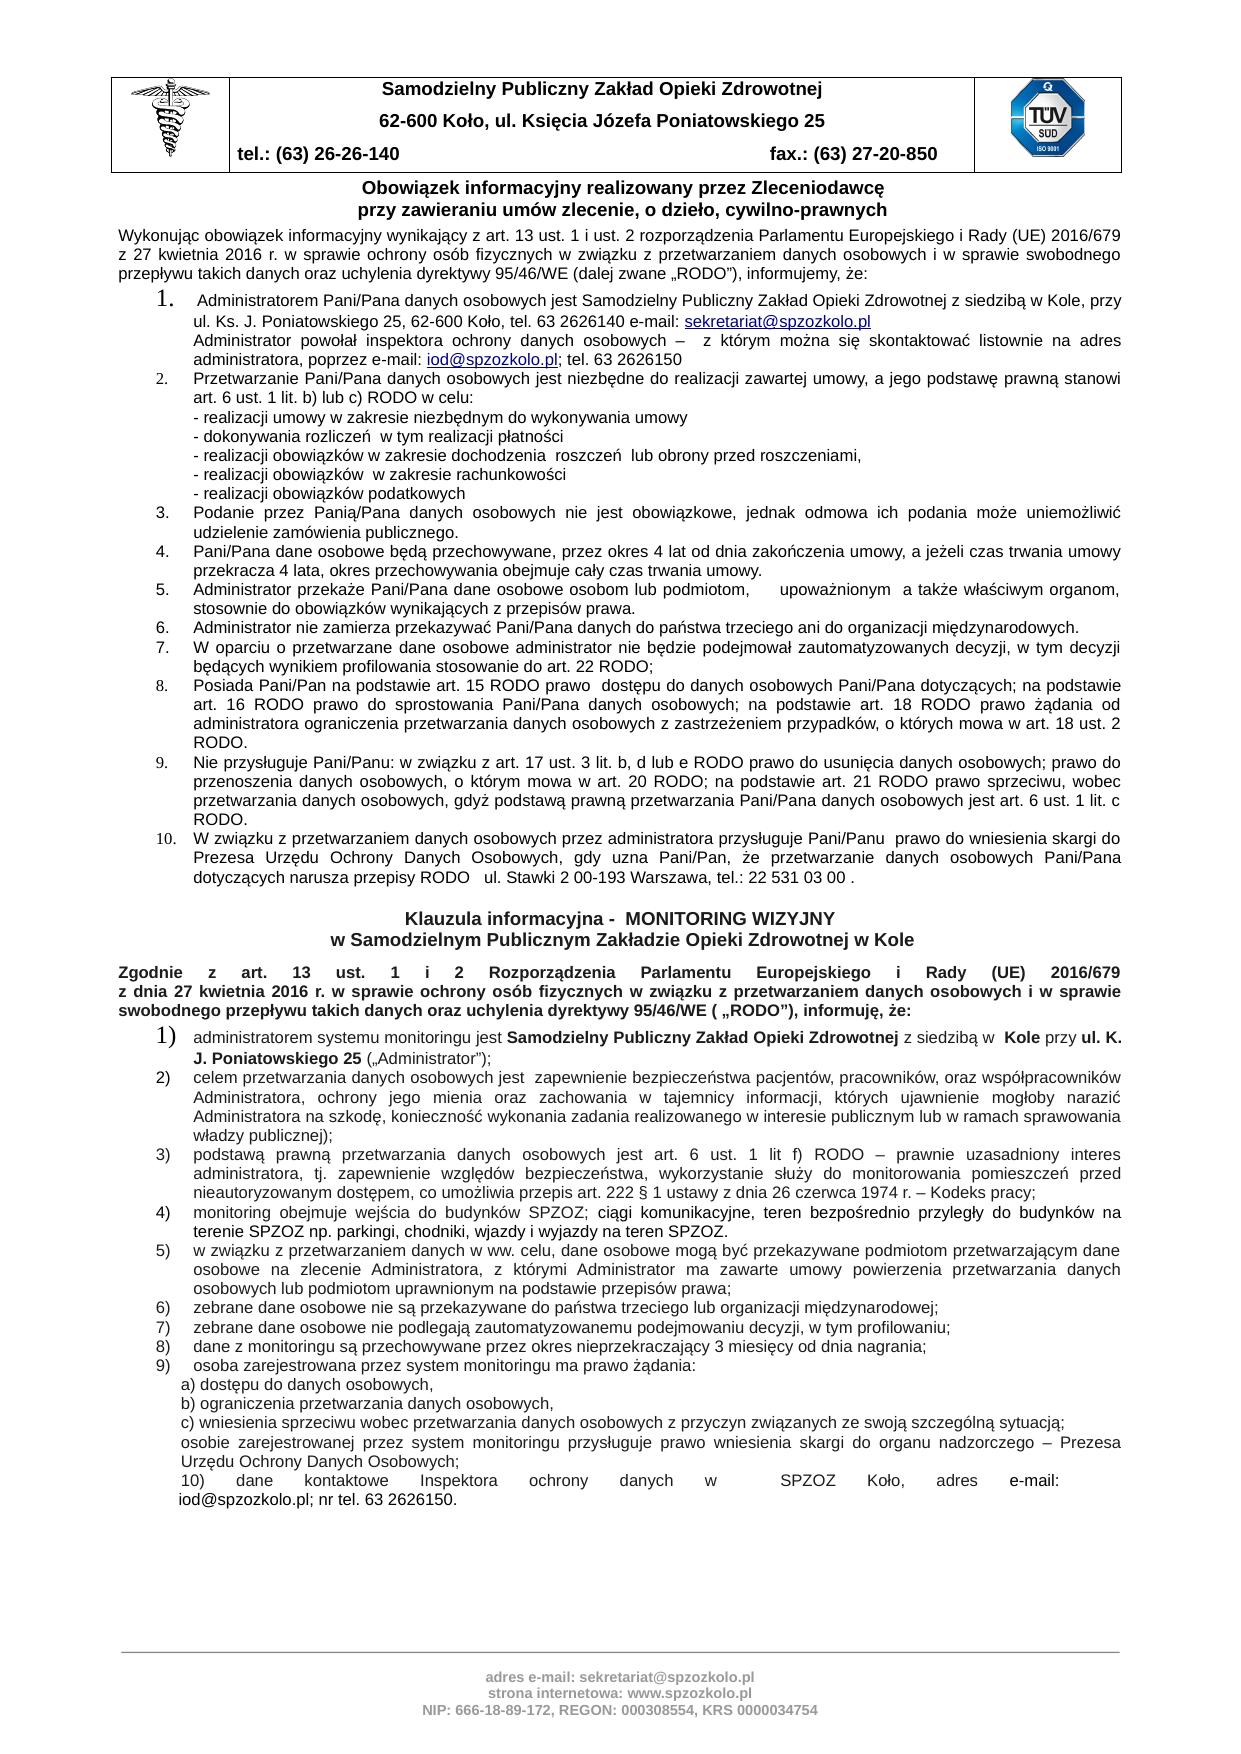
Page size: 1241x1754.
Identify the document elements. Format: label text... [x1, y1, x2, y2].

list - dokonywania rozliczeń w tym realizacji płatności [156, 427, 1122, 446]
list Nie przysługuje Pani/Panu: w związku z art. 17 ust. 3 lit. b, d lub e RODO prawo do usunięcia danych osobowych; prawo do przenoszenia danych osobowych, o którym mowa w art. 20 RODO; na podstawie art. 21 RODO prawo sprzeciwu, wobec przetwarzania danych osobowych, gdyż podstawą prawną przetwarzania Pani/Pana danych osobowych jest art. 6 ust. 1 lit. c RODO. [156, 752, 1122, 829]
list W związku z przetwarzaniem danych osobowych przez administratora przysługuje Pani/Panu prawo do wniesienia skargi do Prezesa Urzędu Ochrony Danych Osobowych, gdy uzna Pani/Pan, że przetwarzanie danych osobowych Pani/Pana dotyczących narusza przepisy RODO ul. Stawki 2 00-193 Warszawa, tel.: 22 531 03 00 . [156, 829, 1122, 887]
picture [118, 1646, 1123, 1659]
text a) dostępu do danych osobowych, [181, 1375, 1122, 1394]
list monitoring obejmuje wejścia do budynków SPZOZ; ciągi komunikacyjne, teren bezpośrednio przyległy do budynków na terenie SPZOZ np. parkingi, chodniki, wjazdy i wyjazdy na teren SPZOZ. [156, 1202, 1122, 1241]
list Administrator nie zamierza przekazywać Pani/Pana danych do państwa trzeciego ani do organizacji międzynarodowych. [156, 618, 1122, 637]
text Obowiązek informacyjny realizowany przez Zleceniodawcę [118, 173, 1122, 199]
table_header [975, 78, 1121, 172]
text przy zawieraniu umów zlecenie, o dzieło, cywilno-prawnych [118, 199, 1122, 221]
list dane z monitoringu są przechowywane przez okres nieprzekraczający 3 miesięcy od dnia nagrania; [156, 1337, 1122, 1356]
table_header [112, 78, 229, 172]
list administratorem systemu monitoringu jest Samodzielny Publiczny Zakład Opieki Zdrowotnej z siedzibą w Kole przy ul. K. J. Poniatowskiego 25 („Administrator”); [155, 1020, 1122, 1068]
text 10) dane kontaktowe Inspektora ochrony danych w SPZOZ Koło, adres e-mail: iod@spzozkolo.pl; nr tel. 63 2626150. [118, 1471, 1122, 1509]
list Pani/Pana dane osobowe będą przechowywane, przez okres 4 lat od dnia zakończenia umowy, a jeżeli czas trwania umowy przekracza 4 lata, okres przechowywania obejmuje cały czas trwania umowy. [156, 542, 1122, 580]
list Przetwarzanie Pani/Pana danych osobowych jest niezbędne do realizacji zawartej umowy, a jego podstawę prawną stanowi art. 6 ust. 1 lit. b) lub c) RODO w celu: [156, 369, 1122, 407]
list w związku z przetwarzaniem danych w ww. celu, dane osobowe mogą być przekazywane podmiotom przetwarzającym dane osobowe na zlecenie Administratora, z którymi Administrator ma zawarte umowy powierzenia przetwarzania danych osobowych lub podmiotom uprawnionym na podstawie przepisów prawa; [156, 1241, 1122, 1298]
list podstawą prawną przetwarzania danych osobowych jest art. 6 ust. 1 lit f) RODO – prawnie uzasadniony interes administratora, tj. zapewnienie względów bezpieczeństwa, wykorzystanie służy do monitorowania pomieszczeń przed nieautoryzowanym dostępem, co umożliwia przepis art. 222 § 1 ustawy z dnia 26 czerwca 1974 r. – Kodeks pracy; [156, 1145, 1122, 1202]
text b) ograniczenia przetwarzania danych osobowych, [181, 1394, 1122, 1413]
list Administrator powołał inspektora ochrony danych osobowych – z którym można się skontaktować listownie na adres administratora, poprzez e-mail: iod@spzozkolo.pl; tel. 63 2626150 [156, 331, 1122, 369]
subtitle Klauzula informacyjna - MONITORING WIZYJNY [118, 907, 1122, 929]
list zebrane dane osobowe nie są przekazywane do państwa trzeciego lub organizacji międzynarodowej; [156, 1298, 1122, 1317]
list Administratorem Pani/Pana danych osobowych jest Samodzielny Publiczny Zakład Opieki Zdrowotnej z siedzibą w Kole, przy ul. Ks. J. Poniatowskiego 25, 62-600 Koło, tel. 63 2626140 e-mail: sekretariat@spzozkolo.pl [156, 283, 1122, 331]
table_header Samodzielny Publiczny Zakład Opieki Zdrowotnej 62-600 Koło, ul. Księcia Józefa Poniatowskiego 25 tel.: (63) 26-26-140 fax.: (63) 27-20-850 [230, 78, 974, 172]
list - realizacji umowy w zakresie niezbędnym do wykonywania umowy [156, 407, 1122, 427]
list - realizacji obowiązków w zakresie dochodzenia roszczeń lub obrony przed roszczeniami, [156, 446, 1122, 465]
list W oparciu o przetwarzane dane osobowe administrator nie będzie podejmował zautomatyzowanych decyzji, w tym decyzji będących wynikiem profilowania stosowanie do art. 22 RODO; [156, 637, 1122, 676]
list osoba zarejestrowana przez system monitoringu ma prawo żądania: [156, 1356, 1122, 1375]
list Podanie przez Panią/Pana danych osobowych nie jest obowiązkowe, jednak odmowa ich podania może uniemożliwić udzielenie zamówienia publicznego. [156, 503, 1122, 542]
picture [1010, 78, 1085, 157]
list celem przetwarzania danych osobowych jest zapewnienie bezpieczeństwa pacjentów, pracowników, oraz współpracowników Administratora, ochrony jego mienia oraz zachowania w tajemnicy informacji, których ujawnienie mogłoby narazić Administratora na szkodę, konieczność wykonania zadania realizowanego w interesie publicznym lub w ramach sprawowania władzy publicznej); [156, 1068, 1122, 1145]
list - realizacji obowiązków w zakresie rachunkowości [156, 465, 1122, 484]
text osobie zarejestrowanej przez system monitoringu przysługuje prawo wniesienia skargi do organu nadzorczego – Prezesa Urzędu Ochrony Danych Osobowych; [181, 1432, 1122, 1471]
list zebrane dane osobowe nie podlegają zautomatyzowanemu podejmowaniu decyzji, w tym profilowaniu; [156, 1317, 1122, 1337]
text c) wniesienia sprzeciwu wobec przetwarzania danych osobowych z przyczyn związanych ze swoją szczególną sytuacją; [181, 1413, 1122, 1432]
subtitle w Samodzielnym Publicznym Zakładzie Opieki Zdrowotnej w Kole [118, 929, 1122, 950]
list Posiada Pani/Pan na podstawie art. 15 RODO prawo dostępu do danych osobowych Pani/Pana dotyczących; na podstawie art. 16 RODO prawo do sprostowania Pani/Pana danych osobowych; na podstawie art. 18 RODO prawo żądania od administratora ograniczenia przetwarzania danych osobowych z zastrzeżeniem przypadków, o których mowa w art. 18 ust. 2 RODO. [156, 676, 1122, 752]
list - realizacji obowiązków podatkowych [156, 484, 1122, 503]
text Zgodnie z art. 13 ust. 1 i 2 Rozporządzenia Parlamentu Europejskiego i Rady (UE) 2016/679 z dnia 27 kwietnia 2016 r. w sprawie ochrony osób fizycznych w związku z przetwarzaniem danych osobowych i w sprawie swobodnego przepływu takich danych oraz uchylenia dyrektywy 95/46/WE ( „RODO”), informuję, że: [118, 963, 1122, 1020]
text Wykonując obowiązek informacyjny wynikający z art. 13 ust. 1 i ust. 2 rozporządzenia Parlamentu Europejskiego i Rady (UE) 2016/679 z 27 kwietnia 2016 r. w sprawie ochrony osób fizycznych w związku z przetwarzaniem danych osobowych i w sprawie swobodnego przepływu takich danych oraz uchylenia dyrektywy 95/46/WE (dalej zwane „RODO”), informujemy, że: [118, 225, 1122, 283]
list Administrator przekaże Pani/Pana dane osobowe osobom lub podmiotom, upoważnionym a także właściwym organom, stosownie do obowiązków wynikających z przepisów prawa. [156, 580, 1122, 618]
